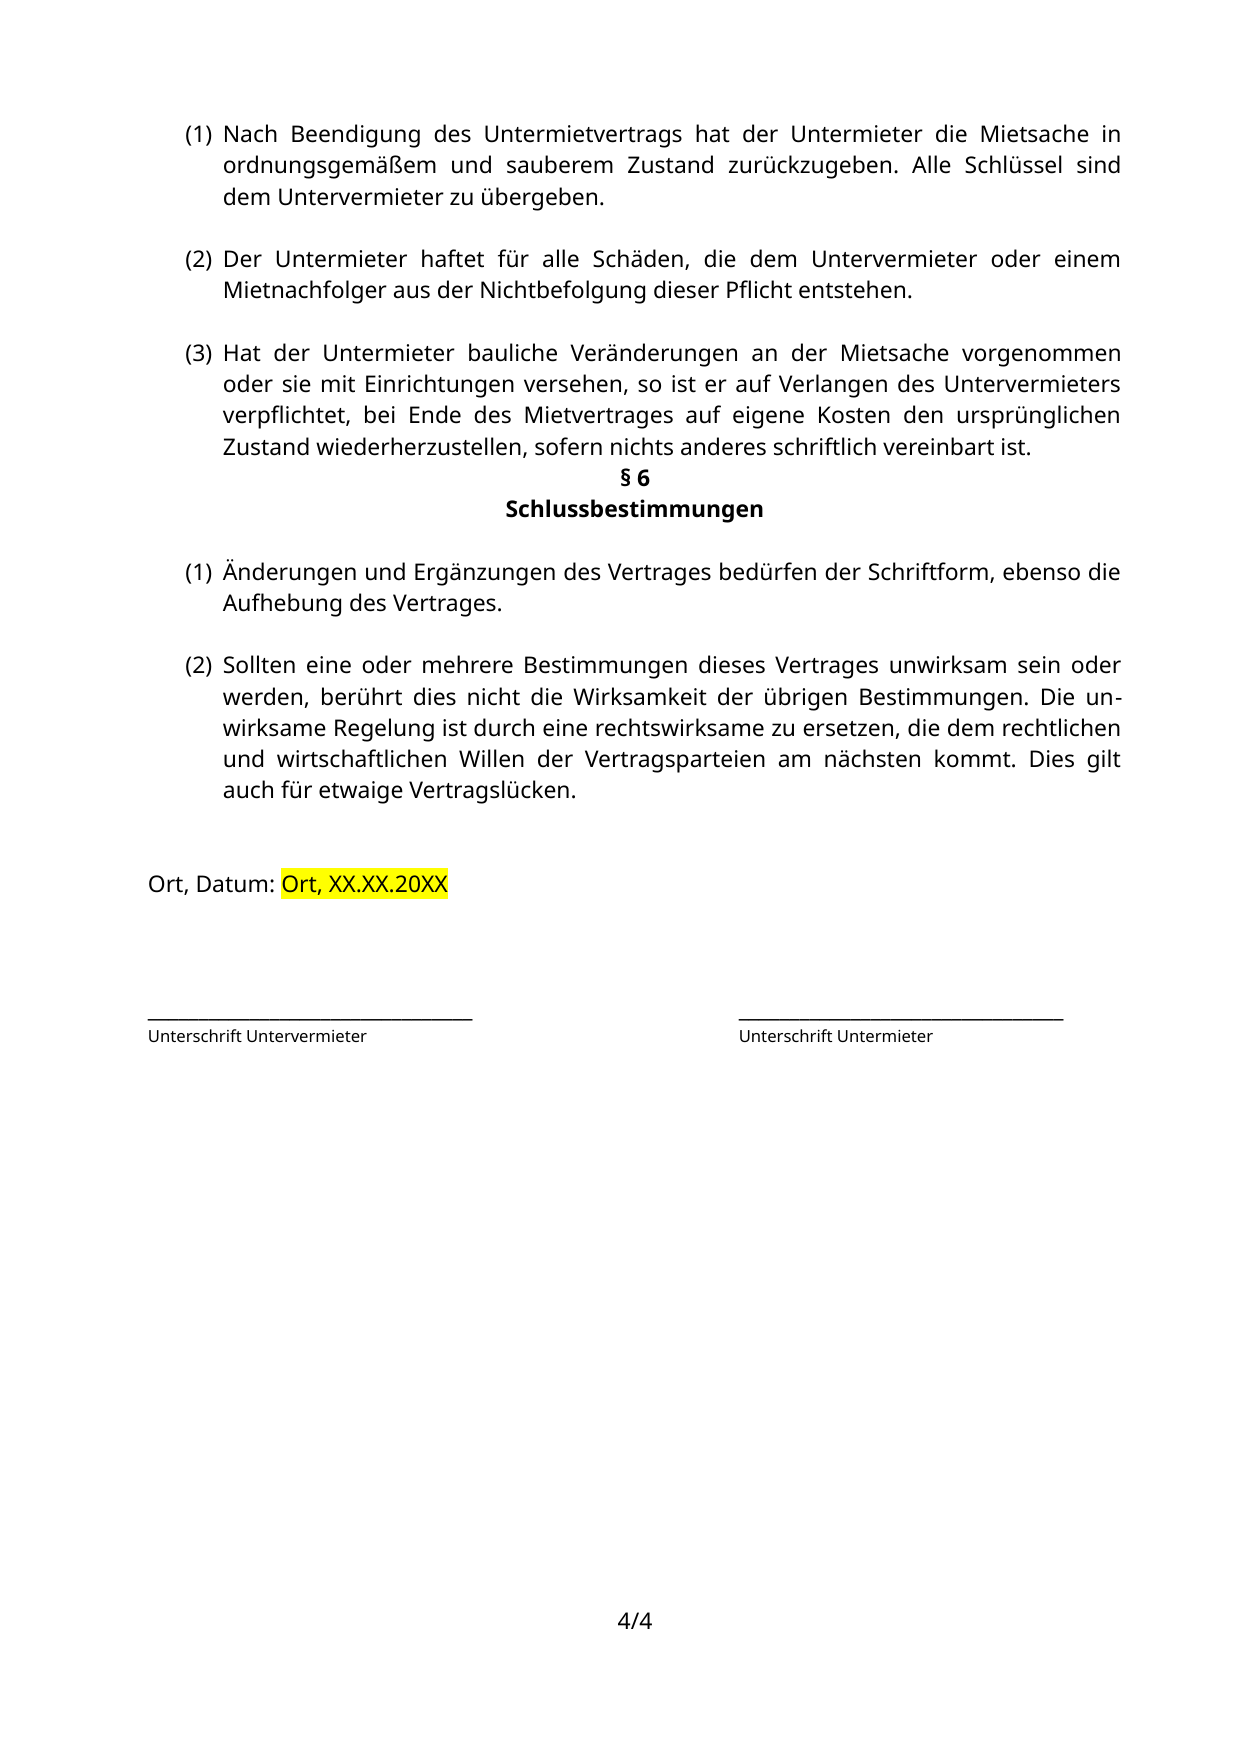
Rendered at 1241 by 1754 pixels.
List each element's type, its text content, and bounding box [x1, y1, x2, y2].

list Änderungen und Ergänzungen des Vertrages bedürfen der Schriftform, ebenso die Aufhebung des Vertrages. [185, 556, 1122, 618]
text § 6 [148, 462, 1122, 493]
text Schlussbestimmungen [148, 493, 1122, 524]
list Sollten eine oder mehrere Bestimmungen dieses Vertrages unwirksam sein oder werden, berührt dies nicht die Wirksamkeit der übrigen Bestimmungen. Die un­wirksame Regelung ist durch eine rechtswirksame zu ersetzen, die dem rechtlichen und wirtschaftlichen Willen der Vertragsparteien am nächsten kommt. Dies gilt auch für etwaige Vertragslücken. [185, 649, 1122, 806]
list Der Untermieter haftet für alle Schäden, die dem Untervermieter oder einem Mietnach­folger aus der Nichtbefolgung dieser Pflicht entstehen. [185, 243, 1122, 306]
text ________________________________ ________________________________ [148, 993, 1122, 1024]
text Unterschrift Untervermieter Unterschrift Untermieter [148, 1024, 1122, 1047]
text Ort, Datum: Ort, XX.XX.20XX [148, 868, 1122, 899]
list Hat der Untermieter bauliche Veränderungen an der Mietsache vorgenommen oder sie mit Einrichtungen versehen, so ist er auf Verlangen des Untervermieters verpflichtet, bei Ende des Mietvertrages auf eigene Kosten den ursprünglichen Zustand wieder­herzustellen, sofern nichts anderes schriftlich vereinbart ist. [185, 337, 1122, 462]
list Nach Beendigung des Untermietvertrags hat der Untermieter die Mietsache in ordnungsgemäßem und sauberem Zustand zurückzugeben. Alle Schlüssel sind dem Untervermieter zu übergeben. [185, 118, 1122, 212]
